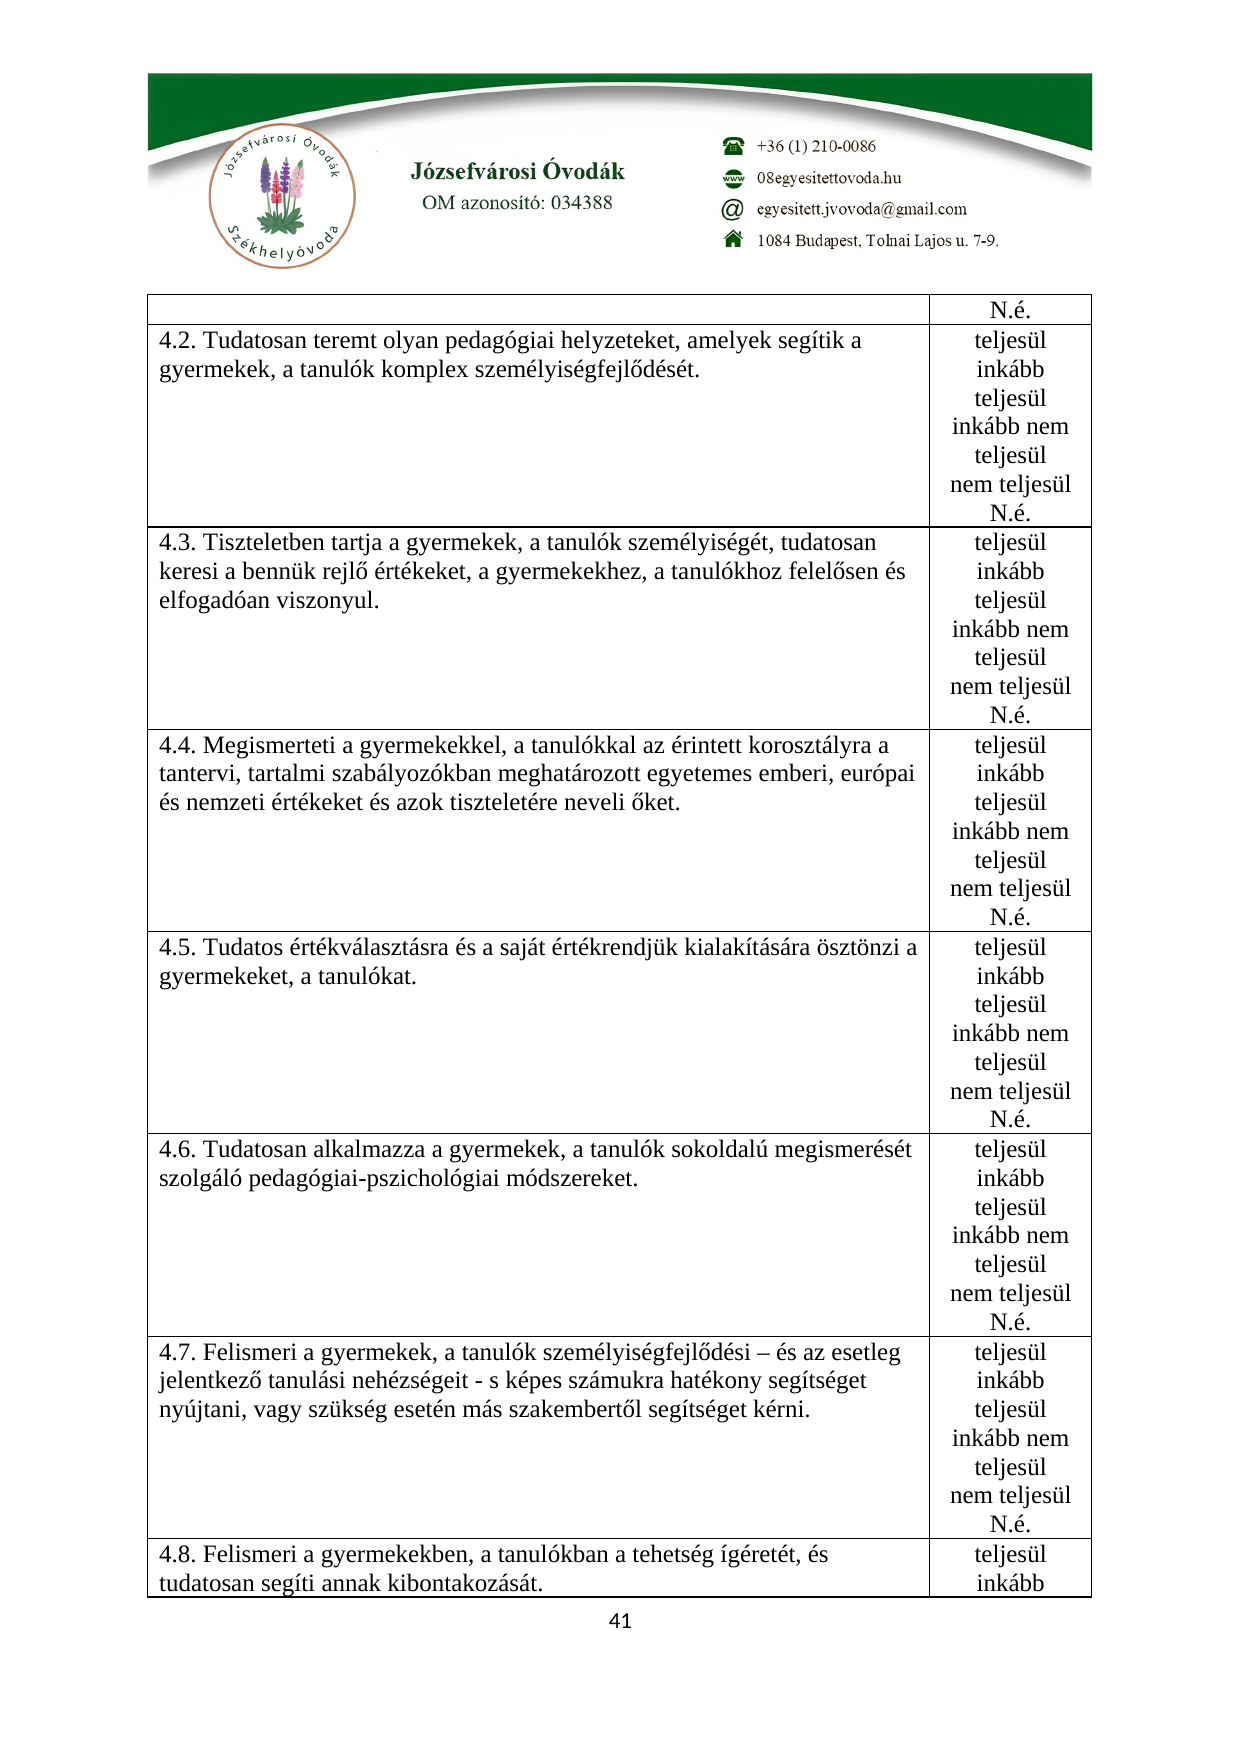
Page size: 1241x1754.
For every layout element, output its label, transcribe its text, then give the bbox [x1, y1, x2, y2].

table_cell 4.3. Tiszteletben tartja a gyermekek, a tanulók személyiségét, tudatosan keresi a bennük rejlő értékeket, a gyermekekhez, a tanulókhoz felelősen és elfogadóan viszonyul. [148, 528, 929, 729]
table_cell 4.4. Megismerteti a gyermekekkel, a tanulókkal az érintett korosztályra a tantervi, tartalmi szabályozókban meghatározott egyetemes emberi, európai és nemzeti értékeket és azok tiszteletére neveli őket. [148, 730, 929, 931]
table_cell 4.6. Tudatosan alkalmazza a gyermekek, a tanulók sokoldalú megismerését szolgáló pedagógiai-pszichológiai módszereket. [148, 1134, 929, 1336]
table_cell teljesül inkább teljesül inkább nem teljesül nem teljesül N.é. [930, 1337, 1091, 1538]
table_cell teljesül inkább [930, 1539, 1091, 1596]
table_cell teljesül inkább teljesül inkább nem teljesül nem teljesül N.é. [930, 1134, 1091, 1336]
table_cell teljesül inkább teljesül inkább nem teljesül nem teljesül N.é. [930, 932, 1091, 1133]
table_cell [148, 295, 929, 324]
table_cell teljesül inkább teljesül inkább nem teljesül nem teljesül N.é. [930, 528, 1091, 729]
table_cell 4.2. Tudatosan teremt olyan pedagógiai helyzeteket, amelyek segítik a gyermekek, a tanulók komplex személyiségfejlődését. [148, 325, 929, 526]
table_cell 4.7. Felismeri a gyermekek, a tanulók személyiségfejlődési – és az esetleg jelentkező tanulási nehézségeit - s képes számukra hatékony segítséget nyújtani, vagy szükség esetén más szakembertől segítséget kérni. [148, 1337, 929, 1538]
table_cell 4.8. Felismeri a gyermekekben, a tanulókban a tehetség ígéretét, és tudatosan segíti annak kibontakozását. [148, 1539, 929, 1596]
table_cell teljesül inkább teljesül inkább nem teljesül nem teljesül N.é. [930, 325, 1091, 526]
table_cell teljesül inkább teljesül inkább nem teljesül nem teljesül N.é. [930, 730, 1091, 931]
table_cell N.é. [930, 295, 1091, 324]
table_cell 4.5. Tudatos értékválasztásra és a saját értékrendjük kialakítására ösztönzi a gyermekeket, a tanulókat. [148, 932, 929, 1133]
